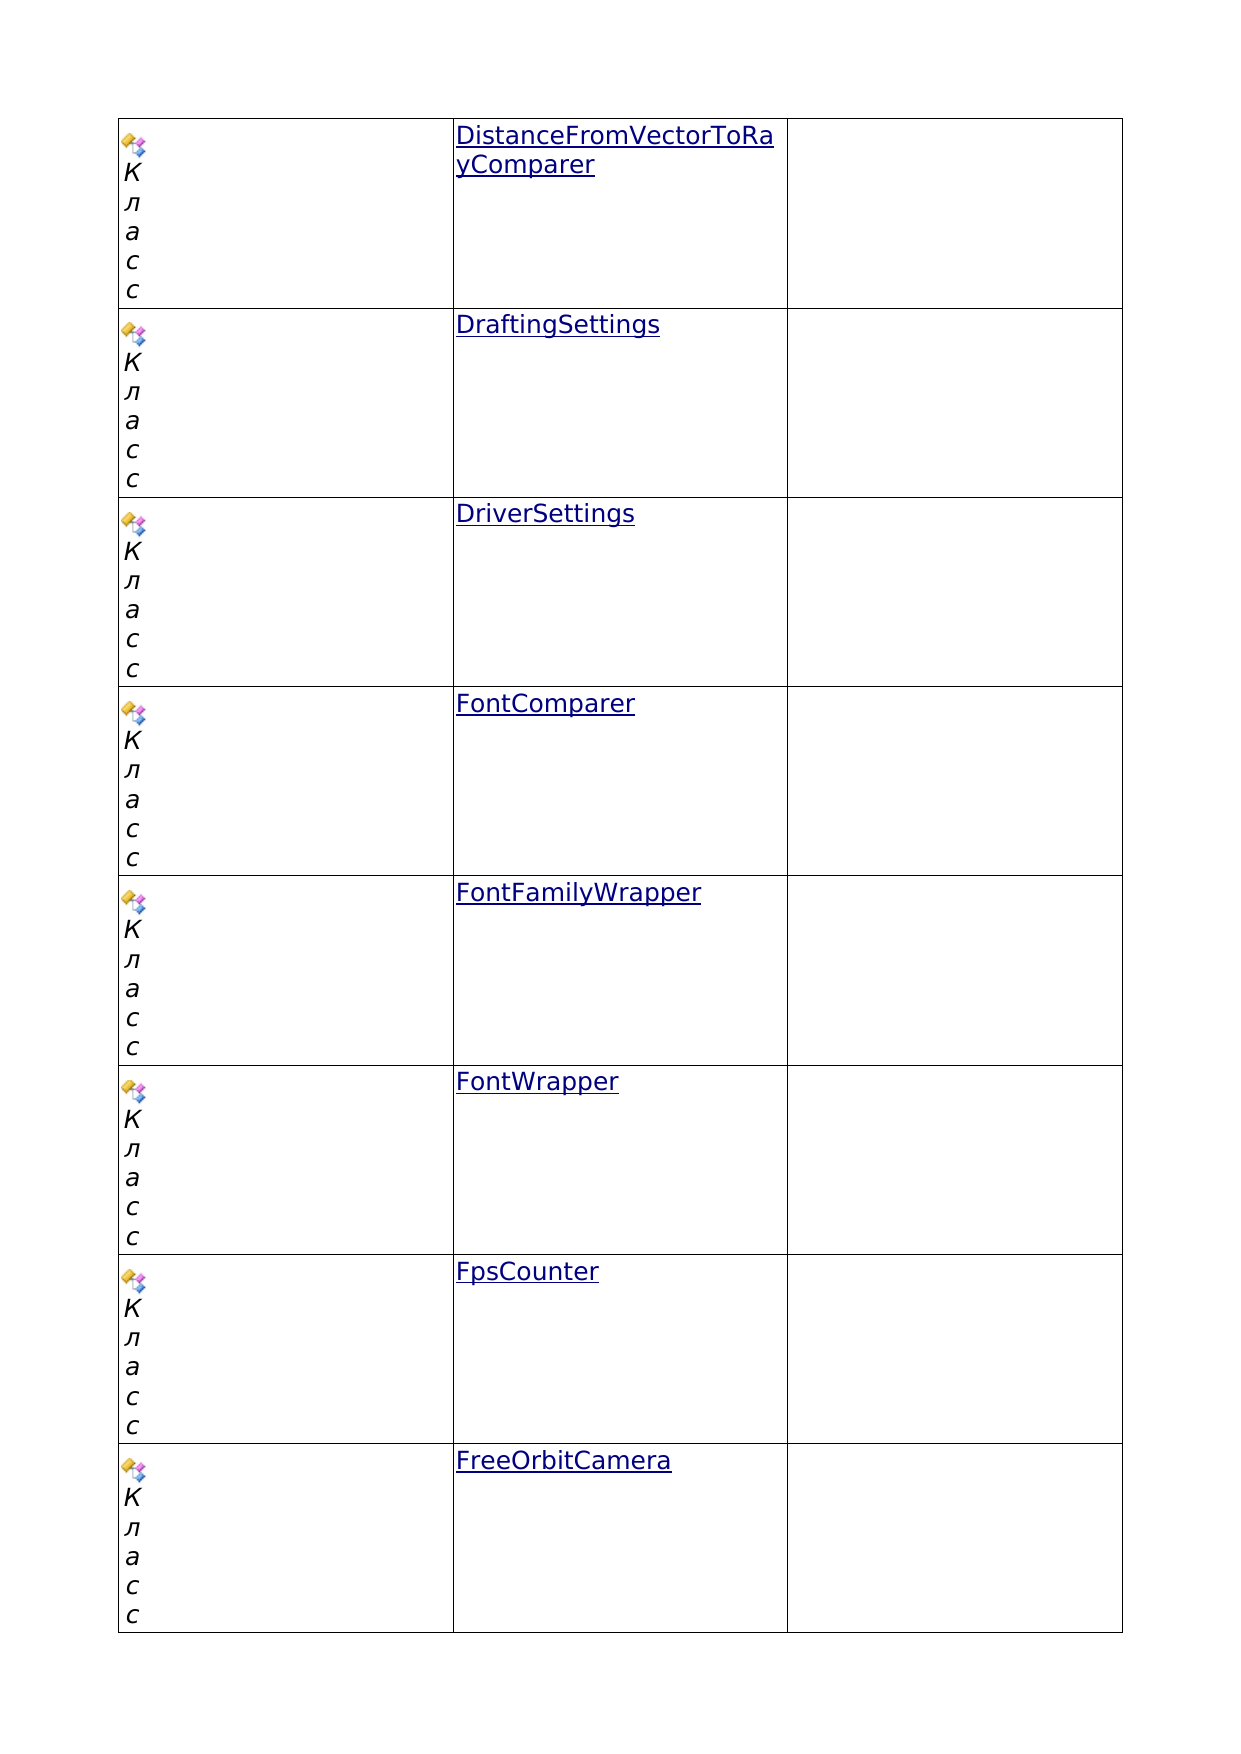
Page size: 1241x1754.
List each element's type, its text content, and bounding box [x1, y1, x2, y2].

table_cell [119, 687, 453, 875]
table_cell [119, 1066, 453, 1254]
picture [121, 1458, 147, 1484]
table_cell DriverSettings [454, 498, 787, 686]
table_cell [119, 119, 453, 307]
table_cell FpsCounter [454, 1255, 787, 1443]
picture [121, 512, 147, 538]
table_cell FontComparer [454, 687, 787, 875]
table_cell FontWrapper [454, 1066, 787, 1254]
picture [121, 322, 147, 348]
table_cell [119, 876, 453, 1064]
picture [121, 701, 147, 727]
table_cell [119, 309, 453, 497]
table_cell DistanceFromVectorToRayComparer [454, 119, 787, 307]
table_cell [788, 687, 1122, 875]
table_cell [788, 1066, 1122, 1254]
table_cell [788, 309, 1122, 497]
table_cell [119, 1444, 453, 1632]
picture [121, 1269, 147, 1295]
table_cell FreeOrbitCamera [454, 1444, 787, 1632]
table_cell DraftingSettings [454, 309, 787, 497]
picture [121, 890, 147, 916]
picture [121, 133, 147, 159]
table_cell [788, 1444, 1122, 1632]
table_cell [788, 1255, 1122, 1443]
picture [121, 1080, 147, 1105]
table_cell [119, 498, 453, 686]
table_cell [119, 1255, 453, 1443]
table_cell [788, 876, 1122, 1064]
table_cell FontFamilyWrapper [454, 876, 787, 1064]
table_cell [788, 498, 1122, 686]
table_cell [788, 119, 1122, 307]
